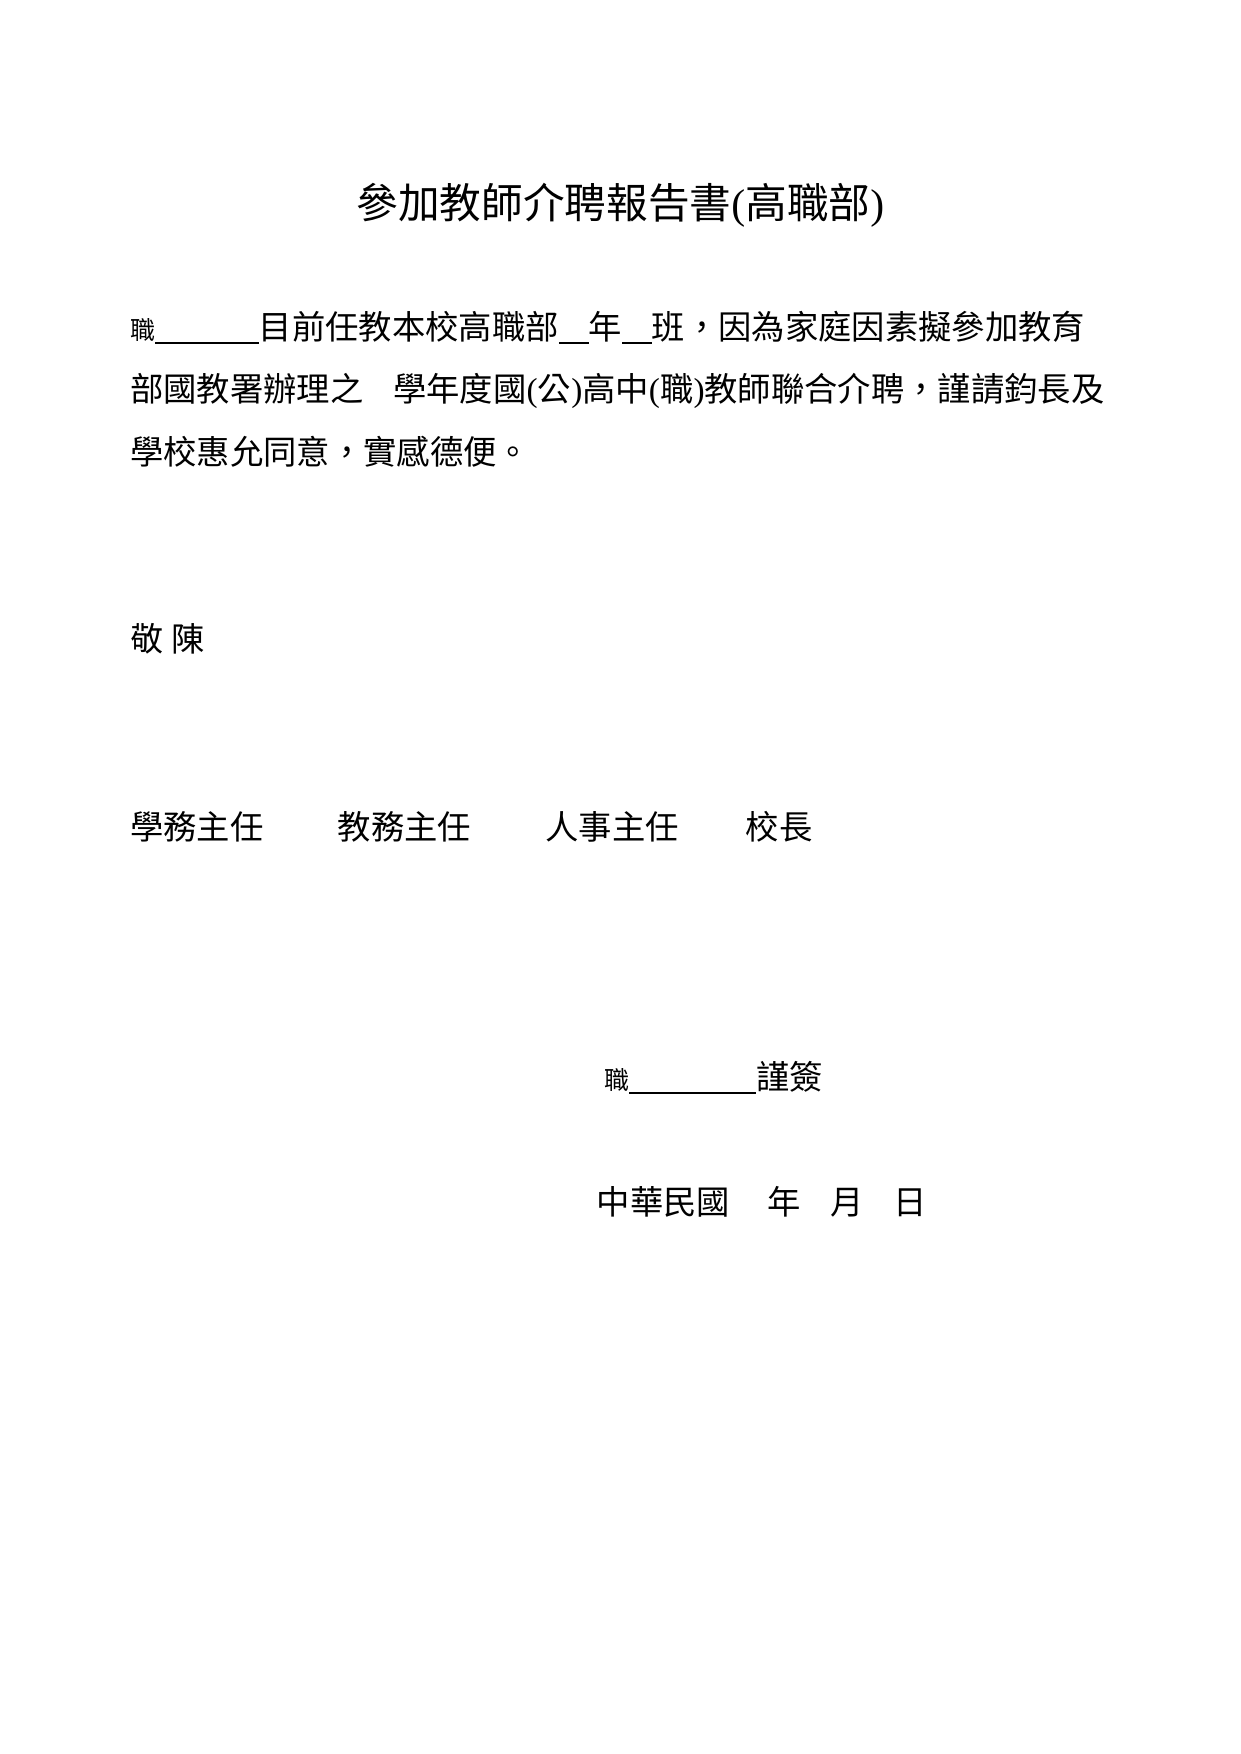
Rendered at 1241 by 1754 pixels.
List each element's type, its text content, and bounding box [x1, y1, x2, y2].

text 敬 陳 [130, 596, 1110, 658]
text 職 謹簽 [130, 1033, 1110, 1096]
text 職 目前任教本校高職部 年 班，因為家庭因素擬參加教育部國教署辦理之 學年度國(公)高中(職)教師聯合介聘，謹請鈞長及學校惠允同意，實感德便。 [130, 283, 1110, 471]
text 參加教師介聘報告書(高職部) [130, 158, 1110, 221]
text 學務主任 教務主任 人事主任 校長 [130, 783, 1110, 846]
text 中華民國 年 月 日 [130, 1158, 1110, 1221]
